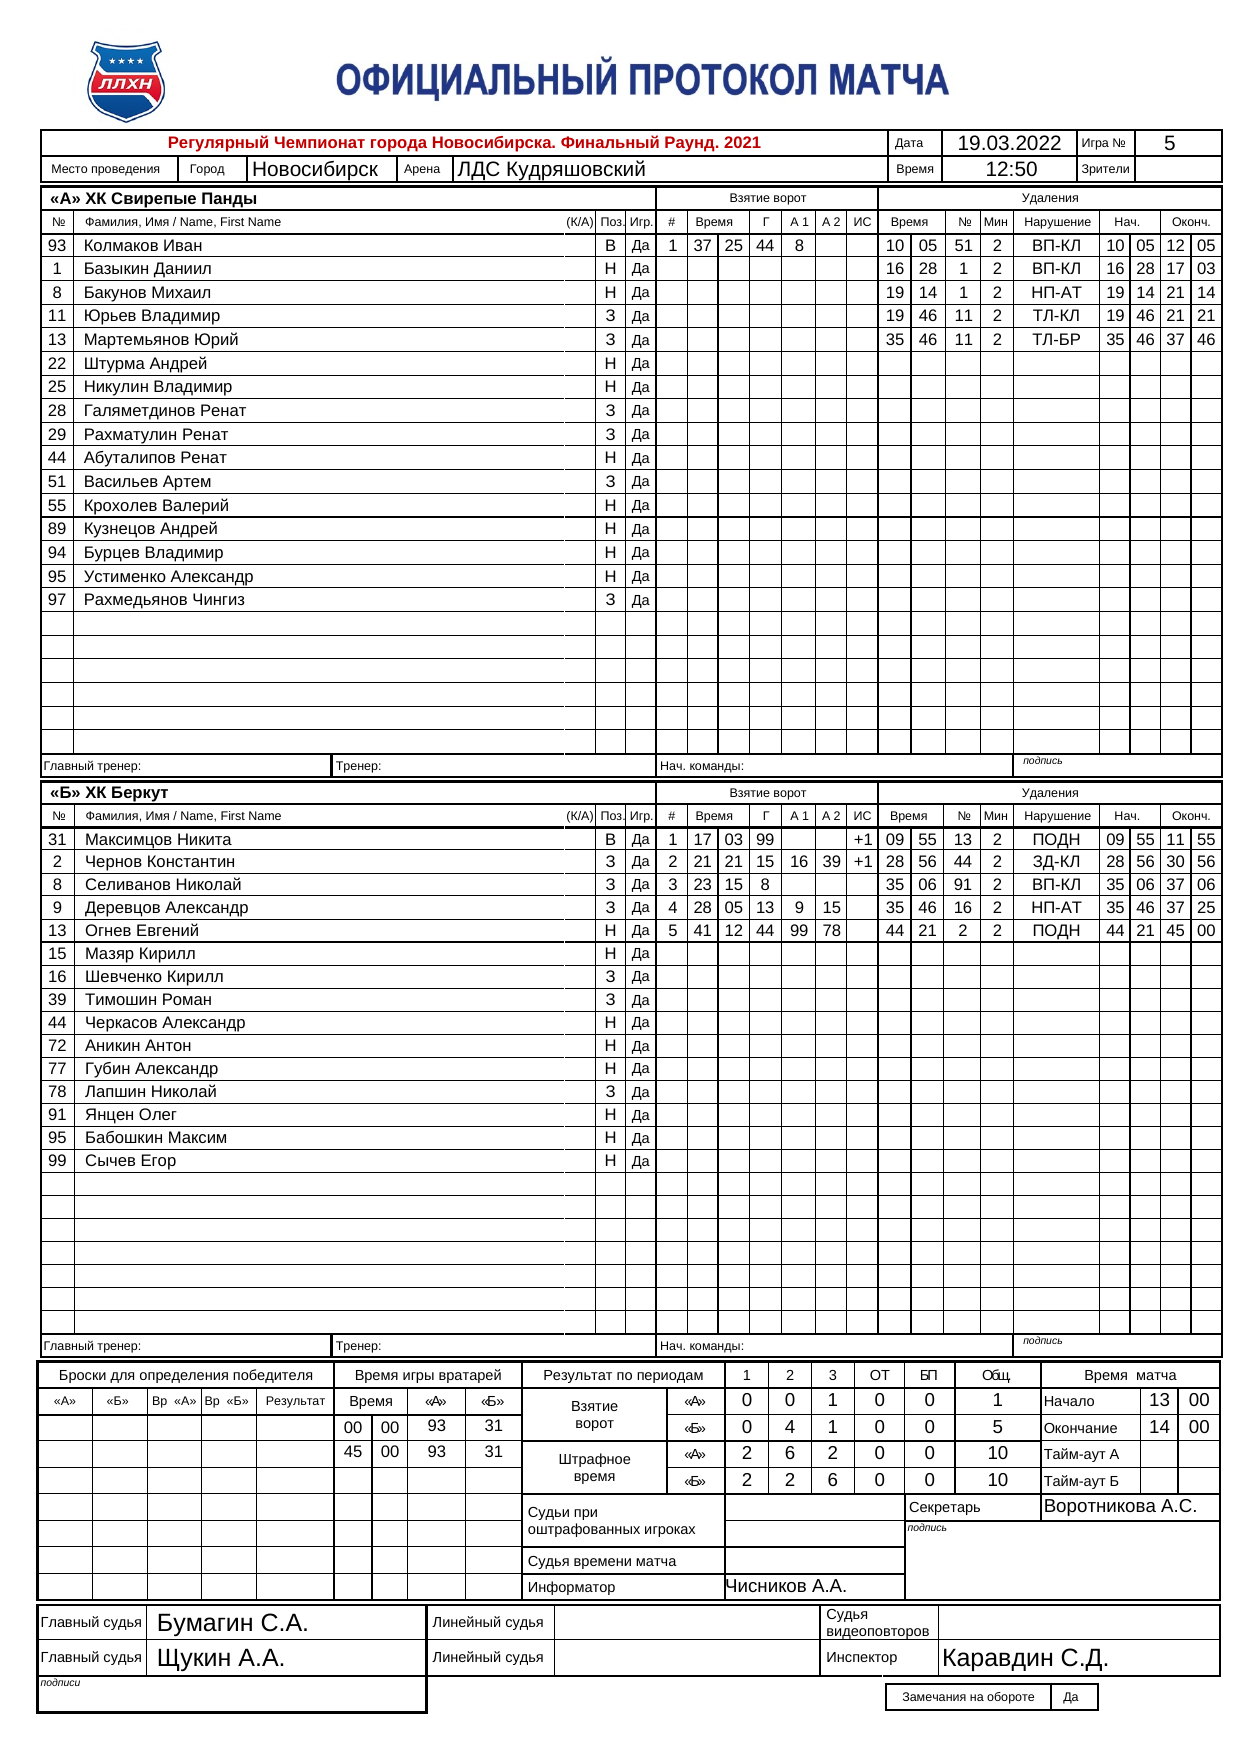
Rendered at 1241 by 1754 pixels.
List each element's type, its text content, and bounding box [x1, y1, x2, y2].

table_cell 12 [1161, 235, 1190, 256]
table_cell [912, 612, 945, 634]
table_cell [373, 1521, 407, 1546]
table_cell [93, 1547, 147, 1573]
table_cell [782, 565, 815, 587]
table_cell 19 [879, 305, 910, 327]
table_cell 0 [855, 1442, 904, 1467]
table_cell Н [596, 518, 625, 540]
table_cell [750, 1265, 781, 1287]
table_cell «А» [39, 1389, 92, 1413]
table_cell [688, 470, 717, 493]
table_cell [719, 1265, 749, 1287]
table_cell ПОДН [1014, 829, 1099, 849]
table_cell Галяметдинов Ренат [74, 399, 564, 422]
table_cell [981, 1104, 1013, 1126]
table_cell [782, 541, 815, 564]
table_cell [657, 730, 687, 753]
table_cell [847, 1265, 877, 1287]
table_cell [1131, 446, 1160, 469]
table_cell [565, 494, 595, 516]
table_cell [1100, 1081, 1129, 1103]
table_cell 1 [812, 1415, 854, 1440]
table_cell Бакунов Михаил [74, 281, 564, 303]
table_cell [1161, 1219, 1190, 1241]
table_cell [202, 1468, 256, 1493]
table_cell [981, 730, 1013, 753]
table_cell Г [750, 211, 781, 233]
table_cell [1014, 1081, 1099, 1103]
table_cell [39, 1468, 92, 1493]
table_cell [1192, 1265, 1221, 1287]
table_cell 05 [1131, 235, 1160, 256]
table_cell [93, 1521, 147, 1546]
table_cell [981, 446, 1013, 469]
table_cell [1192, 989, 1221, 1011]
table_cell 46 [1131, 328, 1160, 351]
table_header ОТ [855, 1363, 904, 1387]
table_cell Инспектор [821, 1640, 938, 1675]
table_cell [944, 1196, 980, 1218]
table_cell [39, 1494, 92, 1520]
table_cell [688, 683, 717, 706]
table_cell [1136, 157, 1221, 181]
table_cell 21 [1161, 281, 1190, 303]
table_cell [688, 281, 717, 303]
table_cell 45 [1161, 920, 1190, 941]
table_cell Город [179, 157, 246, 181]
table_cell Да [626, 1104, 655, 1126]
table_cell 14 [1131, 281, 1160, 303]
table_cell Игр. [626, 805, 655, 826]
table_cell [1192, 730, 1221, 753]
table_cell [565, 1081, 595, 1103]
table_cell [782, 257, 815, 280]
table_cell [981, 352, 1013, 374]
table_cell 14 [912, 281, 945, 303]
table_cell [946, 683, 980, 706]
table_cell подпись [1014, 1335, 1221, 1356]
table_cell [1161, 1012, 1190, 1033]
table_cell [148, 1441, 201, 1467]
table_cell [1192, 446, 1221, 469]
table_cell [944, 1311, 980, 1333]
table_cell НП-АТ [1014, 896, 1099, 918]
table_cell [879, 1311, 910, 1333]
table_cell З [596, 896, 625, 918]
table_cell 21 [1131, 920, 1160, 941]
table_cell [847, 943, 877, 964]
table_cell [688, 588, 717, 611]
table_cell 2 [981, 257, 1013, 280]
table_cell [879, 659, 910, 682]
table_cell Фамилия, Имя / Name, First Name [75, 805, 565, 826]
table_cell [981, 376, 1013, 398]
table_cell Н [596, 1150, 625, 1172]
table_cell [1161, 541, 1190, 564]
table_cell [981, 1058, 1013, 1079]
table_header 1 [726, 1363, 768, 1387]
table_cell 2 [769, 1468, 811, 1493]
table_cell 2 [981, 896, 1013, 918]
table_cell [657, 966, 687, 987]
table_cell 11 [42, 305, 73, 327]
table_cell [750, 1242, 781, 1264]
table_cell Да [626, 565, 655, 587]
table_cell [912, 470, 945, 493]
table_cell [657, 1173, 687, 1195]
table_cell [688, 352, 717, 374]
table_cell [719, 707, 749, 729]
table_header 3 [812, 1363, 854, 1387]
table_cell [782, 683, 815, 706]
table_cell [1014, 1311, 1099, 1333]
table_cell [93, 1441, 147, 1467]
table_cell [1192, 541, 1221, 564]
table_cell [816, 518, 846, 540]
table_cell [816, 612, 846, 634]
table_cell [373, 1547, 407, 1573]
table_cell [657, 1288, 687, 1310]
table_cell ТЛ-КЛ [1014, 305, 1099, 327]
table_cell [626, 1242, 655, 1264]
table_cell [688, 707, 717, 729]
table_cell 46 [912, 328, 945, 351]
table_cell 4 [657, 896, 687, 918]
table_cell [1161, 636, 1190, 658]
table_cell [912, 518, 945, 540]
table_cell 2 [981, 850, 1013, 872]
table_cell [1014, 707, 1099, 729]
table_cell [1161, 423, 1190, 445]
table_cell [408, 1521, 465, 1546]
table_cell [782, 989, 815, 1011]
table_cell [1014, 423, 1099, 445]
table_cell [879, 1219, 910, 1241]
table_cell [626, 659, 655, 682]
table_cell [944, 1012, 980, 1033]
table_cell [879, 1058, 910, 1079]
table_cell Оконч. [1161, 805, 1221, 826]
table_cell 8 [750, 874, 781, 895]
table_cell [1192, 1196, 1221, 1218]
table_cell [1014, 683, 1099, 706]
table_cell [626, 1219, 655, 1241]
table_cell [1100, 1173, 1129, 1195]
table_cell [626, 730, 655, 753]
table_cell [782, 943, 815, 964]
table_cell [148, 1416, 201, 1440]
table_cell [847, 352, 877, 374]
table_cell 55 [1131, 829, 1160, 849]
table_cell [1100, 1311, 1129, 1333]
table_cell «А» [668, 1442, 724, 1467]
table_cell [847, 1173, 877, 1195]
table_cell [565, 850, 595, 872]
table_cell [74, 730, 564, 753]
table_cell [1131, 730, 1160, 753]
table_cell [847, 659, 877, 682]
table_cell [39, 1521, 92, 1546]
table_cell [782, 446, 815, 469]
table_cell [981, 541, 1013, 564]
table_cell Результат [257, 1389, 333, 1413]
table_cell [565, 943, 595, 964]
table_cell 55 [1192, 829, 1221, 849]
table_cell [1161, 1242, 1190, 1264]
table_cell [75, 1288, 564, 1310]
table_cell Да [626, 399, 655, 422]
table_cell [1014, 541, 1099, 564]
table_cell [912, 1035, 943, 1057]
table_cell 09 [1100, 829, 1129, 849]
table_cell [726, 1495, 904, 1520]
table_cell [688, 305, 717, 327]
table_cell [657, 1104, 687, 1126]
table_cell 00 [1192, 920, 1221, 941]
table_cell [879, 1081, 910, 1103]
table_cell Вр «Б» [202, 1389, 256, 1413]
table_cell [719, 1058, 749, 1079]
table_cell [879, 636, 910, 658]
table_cell [944, 1288, 980, 1310]
table_cell 46 [912, 896, 943, 918]
table_cell Штурма Андрей [74, 352, 564, 374]
table_cell 2 [726, 1468, 768, 1493]
table_cell Черкасов Александр [75, 1012, 564, 1033]
table_cell [1131, 1127, 1160, 1149]
table_cell [847, 305, 877, 327]
table_cell [847, 636, 877, 658]
table_cell [946, 399, 980, 422]
table_cell 5 [657, 920, 687, 941]
table_cell [944, 1035, 980, 1057]
table_cell [912, 966, 943, 987]
table_cell [719, 1012, 749, 1033]
table_cell 45 [335, 1441, 371, 1467]
table_cell [847, 966, 877, 987]
table_cell [946, 446, 980, 469]
table_cell [1161, 683, 1190, 706]
table_cell [879, 541, 910, 564]
table_cell [148, 1574, 201, 1599]
table_cell [1014, 1058, 1099, 1079]
table_cell Устименко Александр [74, 565, 564, 587]
table_cell [981, 659, 1013, 682]
table_cell [981, 966, 1013, 987]
table_cell 78 [42, 1081, 74, 1103]
table_cell З [596, 588, 625, 611]
table_cell [1192, 1311, 1221, 1333]
table_cell [565, 1242, 595, 1264]
table_cell [1014, 399, 1099, 422]
table_cell [688, 659, 717, 682]
table_cell [1192, 399, 1221, 422]
table_cell [879, 612, 910, 634]
table_cell [1161, 730, 1190, 753]
table_cell 93 [408, 1416, 465, 1440]
table_cell [466, 1521, 521, 1546]
table_cell З [596, 966, 625, 987]
table_cell [688, 1265, 717, 1287]
table_cell [1100, 494, 1129, 516]
table_cell З [596, 423, 625, 445]
table_cell 21 [719, 850, 749, 872]
table_cell [944, 966, 980, 987]
table_header Время матча [1042, 1363, 1219, 1387]
table_cell [847, 989, 877, 1011]
table_cell (К/А) [565, 211, 595, 233]
table_cell [688, 943, 717, 964]
table_cell [847, 423, 877, 445]
table_cell [1192, 518, 1221, 540]
table_cell [816, 1081, 846, 1103]
table_cell [750, 707, 781, 729]
table_cell [626, 1288, 655, 1310]
table_cell 35 [1100, 328, 1129, 351]
table_cell [912, 943, 943, 964]
table_cell [912, 1196, 943, 1218]
table_cell [847, 470, 877, 493]
table_cell [657, 683, 687, 706]
table_cell [879, 446, 910, 469]
table_cell [946, 518, 980, 540]
table_cell # [657, 805, 687, 826]
table_cell 31 [466, 1416, 521, 1440]
table_cell [847, 565, 877, 587]
table_cell Время [879, 211, 945, 233]
table_cell [944, 1265, 980, 1287]
table_cell [1100, 1219, 1129, 1241]
table_cell [657, 1150, 687, 1172]
table_cell [596, 1288, 625, 1310]
table_cell [1014, 446, 1099, 469]
table_cell 25 [42, 376, 73, 398]
table_cell 2 [981, 281, 1013, 303]
table_cell [1100, 423, 1129, 445]
table_cell [565, 376, 595, 398]
table_cell [466, 1468, 521, 1493]
table_cell 10 [879, 235, 910, 256]
table_cell Бурцев Владимир [74, 541, 564, 564]
table_cell [1131, 1081, 1160, 1103]
table_cell [719, 257, 749, 280]
table_cell В [596, 829, 625, 849]
table_cell З [596, 989, 625, 1011]
table_cell [75, 1196, 564, 1218]
table_cell [1014, 588, 1099, 611]
table_cell [981, 1081, 1013, 1103]
table_cell [981, 423, 1013, 445]
table_cell [555, 1606, 819, 1639]
table_header «Б» ХК Беркут [42, 783, 655, 803]
table_cell Мазяр Кирилл [75, 943, 564, 964]
table_cell Н [596, 352, 625, 374]
table_cell [148, 1521, 201, 1546]
table_cell [565, 1058, 595, 1079]
table_cell [1161, 707, 1190, 729]
table_cell [1192, 943, 1221, 964]
table_cell [912, 1104, 943, 1126]
table_cell [565, 588, 595, 611]
table_cell [688, 989, 717, 1011]
table_cell [944, 943, 980, 964]
table_cell 00 [373, 1441, 407, 1467]
table_cell подпись [906, 1522, 1219, 1599]
table_cell 9 [42, 896, 74, 918]
table_cell [1014, 1288, 1099, 1310]
table_cell [1192, 1035, 1221, 1057]
table_cell 16 [782, 850, 815, 872]
table_cell 28 [1100, 850, 1129, 872]
table_cell [782, 829, 815, 849]
table_cell [42, 730, 73, 753]
table_cell 2 [42, 850, 74, 872]
table_cell [912, 494, 945, 516]
table_cell [782, 1196, 815, 1218]
table_cell [39, 1547, 92, 1573]
table_cell [981, 565, 1013, 587]
table_cell [565, 730, 595, 753]
table_cell [565, 518, 595, 540]
table_cell [879, 1173, 910, 1195]
table_cell [981, 1196, 1013, 1218]
table_cell Штрафное время [523, 1442, 666, 1493]
table_cell [1014, 989, 1099, 1011]
table_cell Н [596, 943, 625, 964]
table_cell Вр «А» [148, 1389, 201, 1413]
table_cell [981, 707, 1013, 729]
table_cell [719, 423, 749, 445]
table_cell [1161, 376, 1190, 398]
table_cell Поз. [596, 805, 625, 826]
table_cell [750, 730, 781, 753]
table_cell [946, 352, 980, 374]
table_cell [688, 730, 717, 753]
table_cell 21 [912, 920, 943, 941]
table_cell 8 [782, 235, 815, 256]
table_cell [719, 1150, 749, 1172]
table_cell 17 [1161, 257, 1190, 280]
table_cell [428, 1677, 882, 1711]
table_cell [750, 966, 781, 987]
table_cell № [42, 211, 73, 233]
table_cell [1100, 446, 1129, 469]
table_cell Секретарь [906, 1495, 1040, 1520]
table_cell [816, 707, 846, 729]
table_cell [257, 1494, 333, 1520]
table_cell Н [596, 565, 625, 587]
table_cell [912, 1242, 943, 1264]
table_header Удаления [879, 188, 1221, 209]
table_cell [1131, 1219, 1160, 1241]
table_cell 51 [42, 470, 73, 493]
table_cell 15 [816, 896, 846, 918]
table_cell подпись [1014, 755, 1221, 776]
table_cell Янцен Олег [75, 1104, 564, 1126]
table_cell [373, 1574, 407, 1599]
table_cell 2 [657, 850, 687, 872]
table_cell 25 [1192, 896, 1221, 918]
table_header Взятие ворот [657, 783, 877, 803]
table_cell 28 [42, 399, 73, 422]
table_cell [1192, 659, 1221, 682]
table_cell [596, 636, 625, 658]
table_cell [981, 1012, 1013, 1033]
table_cell [719, 1288, 749, 1310]
table_cell Огнев Евгений [75, 920, 564, 941]
table_cell +1 [847, 829, 877, 849]
table_cell [1161, 612, 1190, 634]
table_cell [1100, 1150, 1129, 1172]
table_cell [1100, 730, 1129, 753]
table_cell [657, 423, 687, 445]
table_cell Линейный судья [428, 1640, 554, 1675]
table_cell Чисников А.А. [726, 1575, 904, 1599]
table_cell [688, 446, 717, 469]
table_cell [1161, 1081, 1190, 1103]
table_cell [879, 399, 910, 422]
table_cell Главный судья [39, 1606, 146, 1639]
table_cell [1161, 399, 1190, 422]
table_cell Н [596, 1104, 625, 1126]
table_cell [626, 1196, 655, 1218]
table_cell [981, 518, 1013, 540]
table_cell Игр. [626, 211, 655, 233]
table_cell [719, 966, 749, 987]
table_cell «Б » [466, 1389, 521, 1413]
table_cell 15 [42, 943, 74, 964]
table_cell [912, 1288, 943, 1310]
table_cell Н [596, 541, 625, 564]
table_cell Да [626, 494, 655, 516]
table_cell [626, 707, 655, 729]
table_cell [42, 1242, 74, 1264]
table_cell [847, 1288, 877, 1310]
table_cell Судьи при оштрафованных игроках [523, 1495, 724, 1546]
table_cell [1100, 541, 1129, 564]
table_cell 37 [1161, 874, 1190, 895]
table_cell Васильев Артем [74, 470, 564, 493]
table_cell [750, 1058, 781, 1079]
table_cell [847, 376, 877, 398]
table_cell [202, 1441, 256, 1467]
table_cell [42, 683, 73, 706]
table_cell [981, 1173, 1013, 1195]
table_cell 00 [373, 1416, 407, 1440]
table_cell [688, 1104, 717, 1126]
table_cell 00 [1179, 1389, 1219, 1413]
table_cell Да [626, 352, 655, 374]
table_cell [719, 541, 749, 564]
table_cell [946, 588, 980, 611]
table_cell Н [596, 1127, 625, 1149]
table_cell 22 [42, 352, 73, 374]
table_cell [1131, 352, 1160, 374]
table_cell ТЛ-БР [1014, 328, 1099, 351]
table_cell [981, 1242, 1013, 1264]
table_cell Н [596, 494, 625, 516]
table_cell [847, 399, 877, 422]
table_cell [1131, 541, 1160, 564]
table_cell Время [889, 157, 941, 181]
table_cell [912, 636, 945, 658]
table_cell [596, 659, 625, 682]
table_cell [750, 446, 781, 469]
table_cell Шевченко Кирилл [75, 966, 564, 987]
table_cell [750, 1150, 781, 1172]
table_cell 2 [981, 874, 1013, 895]
table_cell [565, 989, 595, 1011]
table_cell [1014, 966, 1099, 987]
table_cell [847, 328, 877, 351]
table_cell 44 [750, 920, 781, 941]
table_cell Да [626, 541, 655, 564]
table_cell [1100, 707, 1129, 729]
table_cell Г [750, 805, 781, 826]
table_cell [750, 989, 781, 1011]
table_cell [565, 707, 595, 729]
table_cell [1161, 352, 1190, 374]
table_cell [719, 1242, 749, 1264]
table_cell [782, 966, 815, 987]
table_cell [879, 470, 910, 493]
table_cell [1131, 423, 1160, 445]
table_cell [847, 612, 877, 634]
table_cell [912, 1150, 943, 1172]
table_cell [1131, 588, 1160, 611]
table_cell [719, 612, 749, 634]
table_cell [1192, 966, 1221, 987]
table_header Взятие ворот [657, 188, 877, 209]
table_cell Мин [981, 805, 1013, 826]
table_cell 21 [1192, 305, 1221, 327]
table_cell [565, 1288, 595, 1310]
table_cell [1099, 1682, 1220, 1711]
table_cell [1131, 1058, 1160, 1079]
table_cell [816, 1242, 846, 1264]
table_cell Да [626, 1127, 655, 1149]
table_cell В [596, 235, 625, 256]
table_cell 15 [719, 874, 749, 895]
table_cell [1131, 470, 1160, 493]
table_cell [847, 707, 877, 729]
table_cell [1100, 352, 1129, 374]
table_cell +1 [847, 850, 877, 872]
table_cell [816, 565, 846, 587]
table_cell Рахматулин Ренат [74, 423, 564, 445]
table_cell [981, 1150, 1013, 1172]
table_cell [883, 1677, 1220, 1681]
table_cell [750, 305, 781, 327]
table_cell 1 [42, 257, 73, 280]
table_cell [1131, 636, 1160, 658]
table_cell [847, 874, 877, 895]
table_cell [750, 588, 781, 611]
table_cell 30 [1161, 850, 1190, 872]
table_cell [912, 446, 945, 469]
table_header 19.03.2022 [943, 131, 1076, 155]
table_cell 12:50 [943, 157, 1076, 181]
table_cell 91 [944, 874, 980, 895]
table_cell [1014, 494, 1099, 516]
table_cell [75, 1242, 564, 1264]
table_cell # [657, 211, 687, 233]
table_cell [565, 1150, 595, 1172]
table_cell [565, 1219, 595, 1241]
table_cell [42, 1288, 74, 1310]
table_cell 28 [879, 850, 910, 872]
table_cell [879, 518, 910, 540]
table_cell 78 [816, 920, 846, 941]
table_cell [719, 305, 749, 327]
table_cell [750, 399, 781, 422]
table_cell [750, 541, 781, 564]
table_cell [1131, 518, 1160, 540]
table_cell [719, 1173, 749, 1195]
table_cell [750, 636, 781, 658]
table_cell [719, 1081, 749, 1103]
table_cell ПОДН [1014, 920, 1099, 941]
table_cell 19 [1100, 305, 1129, 327]
table_cell [1014, 636, 1099, 658]
table_cell [847, 235, 877, 256]
table_cell ЗД-КЛ [1014, 850, 1099, 872]
table_cell Да [626, 588, 655, 611]
table_cell [912, 1012, 943, 1033]
table_cell Да [626, 850, 655, 872]
table_cell [847, 257, 877, 280]
table_cell [596, 1196, 625, 1218]
table_header БП [905, 1363, 954, 1387]
table_cell [750, 352, 781, 374]
table_cell [944, 1104, 980, 1126]
table_cell [946, 376, 980, 398]
table_cell [981, 1127, 1013, 1149]
table_cell [1014, 352, 1099, 374]
table_cell [42, 1219, 74, 1241]
table_cell [565, 896, 595, 918]
table_cell [719, 1196, 749, 1218]
table_cell [816, 470, 846, 493]
table_cell [1192, 1104, 1221, 1126]
table_cell [719, 518, 749, 540]
table_cell [42, 707, 73, 729]
table_cell [782, 352, 815, 374]
table_cell [726, 1548, 904, 1573]
table_cell [750, 376, 781, 398]
table_cell Оконч. [1161, 211, 1221, 233]
table_cell З [596, 399, 625, 422]
table_cell 10 [956, 1468, 1040, 1493]
table_cell [1161, 1104, 1190, 1126]
table_cell 44 [944, 850, 980, 872]
table_cell Время [688, 805, 749, 826]
table_cell [335, 1468, 371, 1493]
table_cell Н [596, 446, 625, 469]
table_cell [1014, 1127, 1099, 1149]
table_cell [75, 1173, 564, 1195]
table_cell 37 [1161, 328, 1190, 351]
table_cell 03 [719, 829, 749, 849]
table_cell [1100, 1196, 1129, 1218]
table_cell [879, 1265, 910, 1287]
table_cell Начало [1042, 1389, 1140, 1413]
table_cell 05 [1192, 235, 1221, 256]
table_cell [719, 1127, 749, 1149]
table_cell 37 [1161, 896, 1190, 918]
table_cell [750, 1219, 781, 1241]
table_cell [565, 1196, 595, 1218]
table_cell 93 [42, 235, 73, 256]
table_cell [565, 352, 595, 374]
table_cell [782, 1150, 815, 1172]
table_cell [39, 1441, 92, 1467]
table_cell [565, 966, 595, 987]
table_cell [1100, 399, 1129, 422]
table_header Броски для определения победителя [39, 1363, 333, 1387]
table_cell [750, 423, 781, 445]
table_cell [1014, 943, 1099, 964]
table_cell [879, 943, 910, 964]
table_cell Да [626, 829, 655, 849]
table_cell [782, 399, 815, 422]
table_cell [1014, 1196, 1099, 1218]
table_cell [946, 494, 980, 516]
table_cell ВП-КЛ [1014, 235, 1099, 256]
table_cell [981, 683, 1013, 706]
table_cell [408, 1468, 465, 1493]
table_cell [944, 1127, 980, 1149]
table_cell 06 [1131, 874, 1160, 895]
table_cell [74, 659, 564, 682]
table_cell [847, 683, 877, 706]
table_cell [912, 659, 945, 682]
table_cell [657, 1219, 687, 1241]
table_cell [946, 612, 980, 634]
table_cell [565, 683, 595, 706]
table_cell [750, 612, 781, 634]
table_cell [912, 541, 945, 564]
table_cell [816, 1058, 846, 1079]
table_cell [816, 829, 846, 849]
table_cell [1161, 1173, 1190, 1195]
table_cell ЛДС Кудряшовский [454, 157, 887, 181]
table_cell [719, 376, 749, 398]
table_cell [93, 1574, 147, 1599]
table_cell 00 [1179, 1415, 1219, 1440]
table_cell НП-АТ [1014, 281, 1099, 303]
table_cell 51 [946, 235, 980, 256]
table_cell [1131, 399, 1160, 422]
table_cell [1100, 966, 1129, 987]
table_cell Н [596, 1012, 625, 1033]
table_cell [719, 399, 749, 422]
table_cell [335, 1494, 371, 1520]
table_cell Поз. [596, 211, 625, 233]
table_cell [657, 1081, 687, 1103]
table_cell [981, 470, 1013, 493]
table_cell 35 [879, 896, 910, 918]
table_cell 21 [1161, 305, 1190, 327]
table_cell [1100, 612, 1129, 634]
table_cell 16 [879, 257, 910, 280]
table_cell [1192, 494, 1221, 516]
table_cell [981, 1035, 1013, 1057]
table_cell 93 [408, 1441, 465, 1467]
table_cell [626, 683, 655, 706]
table_cell 13 [42, 920, 74, 941]
table_cell [912, 1058, 943, 1079]
table_cell Взятие ворот [523, 1389, 666, 1440]
table_cell (К/А) [565, 805, 595, 826]
table_cell [335, 1521, 371, 1546]
table_cell А 1 [782, 211, 815, 233]
table_cell [1014, 730, 1099, 753]
table_cell [1131, 659, 1160, 682]
table_cell [657, 565, 687, 587]
table_cell [1131, 1104, 1160, 1126]
table_cell Место проведения [42, 157, 177, 181]
table_cell 56 [912, 850, 943, 872]
table_cell 2 [981, 305, 1013, 327]
table_cell Главный судья [39, 1640, 146, 1675]
table_cell [626, 636, 655, 658]
table_cell 3 [657, 874, 687, 895]
table_cell [782, 423, 815, 445]
table_cell Да [626, 874, 655, 895]
table_cell [1192, 1081, 1221, 1103]
table_cell 2 [981, 829, 1013, 849]
table_cell [912, 1265, 943, 1287]
table_cell 46 [1192, 328, 1221, 351]
table_cell 12 [719, 920, 749, 941]
table_cell [74, 612, 564, 634]
table_cell [816, 1196, 846, 1218]
table_cell Кузнецов Андрей [74, 518, 564, 540]
table_cell [42, 1311, 74, 1333]
table_cell [1100, 565, 1129, 587]
table_cell [596, 1265, 625, 1287]
table_cell [782, 1127, 815, 1149]
table_cell Каравдин С.Д. [939, 1640, 1219, 1675]
table_cell [93, 1416, 147, 1440]
table_cell [816, 399, 846, 422]
table_cell 44 [1100, 920, 1129, 941]
table_cell [1131, 494, 1160, 516]
table_cell [847, 1150, 877, 1172]
table_cell [688, 257, 717, 280]
table_cell 28 [688, 896, 717, 918]
table_cell Базыкин Даниил [74, 257, 564, 280]
table_cell 16 [944, 896, 980, 918]
table_cell [847, 518, 877, 540]
table_cell [565, 446, 595, 469]
table_cell [1014, 1035, 1099, 1057]
table_cell 25 [719, 235, 749, 256]
table_cell № [946, 211, 980, 233]
table_cell [657, 989, 687, 1011]
table_cell Да [626, 281, 655, 303]
table_cell [816, 1173, 846, 1195]
table_cell Главный тренер: [42, 1335, 330, 1356]
table_cell [1141, 1441, 1177, 1467]
table_cell [750, 1288, 781, 1310]
table_header 2 [769, 1363, 811, 1387]
table_cell З [596, 850, 625, 872]
table_cell [202, 1547, 256, 1573]
table_cell 03 [1192, 257, 1221, 280]
table_cell [816, 1219, 846, 1241]
table_cell 55 [912, 829, 943, 849]
table_cell [719, 730, 749, 753]
table_cell [847, 920, 877, 941]
table_cell [782, 1265, 815, 1287]
table_cell Крохолев Валерий [74, 494, 564, 516]
table_cell [946, 541, 980, 564]
table_cell 2 [981, 328, 1013, 351]
table_cell [1014, 376, 1099, 398]
table_cell Новосибирск [248, 157, 396, 181]
table_cell [565, 470, 595, 493]
table_cell [879, 494, 910, 516]
table_cell [912, 1127, 943, 1149]
table_cell [1161, 518, 1190, 540]
table_cell [688, 518, 717, 540]
table_cell 1 [657, 235, 687, 256]
table_cell [847, 1081, 877, 1103]
table_cell Тренер: [333, 1335, 655, 1356]
table_cell [1131, 1012, 1160, 1033]
table_cell 11 [1161, 829, 1190, 849]
table_cell Нач. [1100, 211, 1160, 233]
table_cell [1131, 989, 1160, 1011]
table_cell [847, 281, 877, 303]
table_cell [1100, 659, 1129, 682]
table_cell [847, 1219, 877, 1241]
table_cell [847, 1058, 877, 1079]
table_cell Аникин Антон [75, 1035, 564, 1057]
table_cell Да [626, 423, 655, 445]
table_cell [1100, 1012, 1129, 1033]
table_cell [944, 1173, 980, 1195]
table_cell [912, 730, 945, 753]
table_cell [1161, 565, 1190, 587]
table_cell [782, 1311, 815, 1333]
table_cell [981, 1311, 1013, 1333]
table_cell [879, 1104, 910, 1126]
table_cell [816, 730, 846, 753]
table_cell [879, 376, 910, 398]
table_cell Нач. [1100, 805, 1160, 826]
table_cell [1161, 1265, 1190, 1287]
table_header «А» ХК Свирепые Панды [42, 188, 655, 209]
table_cell [1100, 518, 1129, 540]
table_cell [1192, 683, 1221, 706]
table_cell 39 [816, 850, 846, 872]
table_cell 8 [42, 874, 74, 895]
table_cell [1131, 1150, 1160, 1172]
table_cell 94 [42, 541, 73, 564]
table_cell [719, 328, 749, 351]
table_cell [565, 399, 595, 422]
table_cell [1131, 1288, 1160, 1310]
table_cell [912, 588, 945, 611]
table_cell ВП-КЛ [1014, 874, 1099, 895]
table_cell З [596, 328, 625, 351]
table_cell [202, 1574, 256, 1599]
table_cell [688, 1173, 717, 1195]
table_cell А 2 [816, 211, 846, 233]
table_cell [782, 305, 815, 327]
table_cell [782, 1035, 815, 1057]
table_cell Н [596, 376, 625, 398]
table_cell 0 [855, 1415, 904, 1440]
table_cell [939, 1606, 1219, 1639]
table_cell [719, 636, 749, 658]
table_cell [1131, 1242, 1160, 1264]
table_cell [719, 989, 749, 1011]
table_cell [1014, 1242, 1099, 1264]
table_cell 1 [946, 281, 980, 303]
table_cell [688, 376, 717, 398]
table_cell [39, 1574, 92, 1599]
table_cell [1161, 1288, 1190, 1310]
table_cell Окончание [1042, 1415, 1140, 1440]
table_cell Главный тренер: [42, 755, 330, 776]
table_cell Максимцов Никита [75, 829, 564, 849]
table_cell 16 [42, 966, 74, 987]
table_header Удаления [879, 783, 1221, 803]
table_cell [1014, 1265, 1099, 1287]
table_cell [75, 1311, 564, 1333]
table_cell Время [688, 211, 749, 233]
table_header Общ. [956, 1363, 1040, 1387]
table_cell [565, 920, 595, 941]
table_cell [1014, 1150, 1099, 1172]
table_cell [688, 636, 717, 658]
table_cell [565, 565, 595, 587]
table_cell [688, 399, 717, 422]
table_cell 19 [879, 281, 910, 303]
table_cell [202, 1521, 256, 1546]
table_cell [688, 1196, 717, 1218]
table_cell Нарушение [1014, 805, 1099, 826]
table_cell [1192, 1288, 1221, 1310]
table_cell [750, 1035, 781, 1057]
table_cell [912, 376, 945, 398]
table_cell [946, 636, 980, 658]
table_cell [1100, 1104, 1129, 1126]
table_header Дата [889, 131, 941, 155]
table_cell Колмаков Иван [74, 235, 564, 256]
table_cell 00 [335, 1416, 371, 1440]
table_cell 99 [42, 1150, 74, 1172]
table_cell [1100, 1127, 1129, 1149]
table_cell [1192, 565, 1221, 587]
table_cell [912, 1311, 943, 1333]
table_cell [847, 1242, 877, 1264]
table_cell [946, 730, 980, 753]
table_cell 5 [956, 1415, 1040, 1440]
table_cell [1100, 683, 1129, 706]
table_cell [565, 1012, 595, 1033]
table_cell 0 [726, 1415, 768, 1440]
table_cell Да [626, 235, 655, 256]
table_cell [944, 1219, 980, 1241]
table_cell 56 [1192, 850, 1221, 872]
table_cell 41 [688, 920, 717, 941]
table_cell Время [335, 1389, 407, 1413]
table_cell [1161, 1196, 1190, 1218]
table_cell [657, 494, 687, 516]
table_cell Воротникова А.С. [1042, 1495, 1219, 1520]
table_cell [1131, 612, 1160, 634]
table_cell [688, 423, 717, 445]
table_cell Бумагин С.А. [147, 1606, 425, 1639]
table_cell 99 [782, 920, 815, 941]
table_cell [782, 730, 815, 753]
table_cell [750, 1127, 781, 1149]
table_cell [148, 1468, 201, 1493]
table_cell «Б» [668, 1415, 724, 1440]
table_cell [782, 1242, 815, 1264]
table_cell Бабошкин Максим [75, 1127, 564, 1149]
table_cell Да [626, 989, 655, 1011]
table_cell [816, 1150, 846, 1172]
table_cell 46 [912, 305, 945, 327]
table_cell Н [596, 1035, 625, 1057]
table_cell Нач. команды: [657, 755, 1012, 776]
table_cell 6 [812, 1468, 854, 1493]
table_cell [93, 1494, 147, 1520]
table_cell [782, 1219, 815, 1241]
table_cell [719, 1311, 749, 1333]
table_cell [1131, 565, 1160, 587]
table_cell [879, 1196, 910, 1218]
table_cell [981, 399, 1013, 422]
table_cell [782, 1173, 815, 1195]
table_cell [565, 423, 595, 445]
table_cell [750, 1104, 781, 1126]
table_cell [42, 1265, 74, 1287]
table_cell 44 [42, 446, 73, 469]
table_cell [782, 636, 815, 658]
table_cell [565, 541, 595, 564]
table_header Игра № [1078, 131, 1134, 155]
table_cell [1100, 470, 1129, 493]
table_cell 0 [905, 1389, 954, 1413]
table_cell [847, 730, 877, 753]
table_cell [816, 1311, 846, 1333]
table_cell 11 [946, 305, 980, 327]
table_cell [946, 659, 980, 682]
table_cell [944, 1081, 980, 1103]
table_cell Да [626, 376, 655, 398]
table_cell [1100, 1058, 1129, 1079]
table_cell [1100, 588, 1129, 611]
table_cell [596, 683, 625, 706]
table_cell [750, 518, 781, 540]
table_cell № [944, 805, 980, 826]
table_cell [688, 1150, 717, 1172]
table_cell [1014, 612, 1099, 634]
table_cell [657, 1265, 687, 1287]
table_cell 1 [657, 829, 687, 849]
table_cell [1161, 943, 1190, 964]
table_cell [657, 305, 687, 327]
table_cell [750, 565, 781, 587]
table_cell [879, 730, 910, 753]
table_cell [626, 612, 655, 634]
table_cell [257, 1441, 333, 1467]
table_cell [555, 1640, 819, 1675]
table_cell Сычев Егор [75, 1150, 564, 1172]
table_cell [657, 352, 687, 374]
table_cell [782, 328, 815, 351]
table_cell Информатор [523, 1575, 724, 1599]
table_cell [596, 730, 625, 753]
table_cell [816, 1104, 846, 1126]
table_cell 13 [1141, 1389, 1177, 1413]
table_cell 0 [769, 1389, 811, 1413]
table_cell [596, 1242, 625, 1264]
table_cell [657, 1196, 687, 1218]
table_cell [1161, 494, 1190, 516]
table_cell [719, 281, 749, 303]
table_cell Юрьев Владимир [74, 305, 564, 327]
table_cell [912, 1081, 943, 1103]
table_cell 06 [1192, 874, 1221, 895]
table_cell [1014, 565, 1099, 587]
table_cell [657, 943, 687, 964]
table_cell Да [626, 328, 655, 351]
table_cell [782, 518, 815, 540]
table_cell Арена [398, 157, 452, 181]
table_cell [596, 1173, 625, 1195]
table_cell 13 [750, 896, 781, 918]
table_cell [816, 683, 846, 706]
table_cell [1161, 659, 1190, 682]
table_cell 13 [944, 829, 980, 849]
table_cell Н [596, 920, 625, 941]
table_cell 35 [1100, 874, 1129, 895]
table_cell [879, 1012, 910, 1033]
table_cell [1161, 989, 1190, 1011]
table_cell 10 [1100, 235, 1129, 256]
table_cell [782, 1012, 815, 1033]
table_cell [981, 1219, 1013, 1241]
table_cell 35 [1100, 896, 1129, 918]
table_cell [565, 659, 595, 682]
table_cell [879, 423, 910, 445]
table_cell [657, 659, 687, 682]
table_cell [42, 1173, 74, 1195]
table_cell [879, 1288, 910, 1310]
table_cell [847, 896, 877, 918]
table_cell [565, 305, 595, 327]
table_cell Да [626, 1058, 655, 1079]
table_cell [688, 1311, 717, 1333]
table_cell [1161, 1127, 1190, 1149]
table_cell Да [626, 1012, 655, 1033]
table_cell [335, 1574, 371, 1599]
table_cell [657, 588, 687, 611]
table_cell [912, 423, 945, 445]
table_cell 2 [726, 1442, 768, 1467]
table_cell [912, 1219, 943, 1241]
table_cell 8 [42, 281, 73, 303]
table_cell [816, 305, 846, 327]
table_cell [1014, 470, 1099, 493]
table_cell 6 [769, 1442, 811, 1467]
table_cell [626, 1265, 655, 1287]
table_cell 11 [946, 328, 980, 351]
table_cell [657, 399, 687, 422]
table_cell [1100, 989, 1129, 1011]
table_cell [750, 328, 781, 351]
table_cell [565, 281, 595, 303]
table_cell [93, 1468, 147, 1493]
table_cell «А» [408, 1389, 465, 1413]
table_cell 13 [42, 328, 73, 351]
table_cell [1161, 470, 1190, 493]
table_cell [912, 707, 945, 729]
table_cell [1192, 1242, 1221, 1264]
table_cell Щукин А.А. [147, 1640, 425, 1675]
table_cell [1131, 1196, 1160, 1218]
table_cell [408, 1547, 465, 1573]
table_cell [944, 1242, 980, 1264]
table_cell [912, 989, 943, 1011]
table_cell 05 [912, 235, 945, 256]
table_cell [782, 588, 815, 611]
table_cell [1131, 1035, 1160, 1057]
table_cell [565, 1173, 595, 1195]
table_cell 16 [1100, 257, 1129, 280]
table_cell 10 [956, 1442, 1040, 1467]
table_cell [750, 1196, 781, 1218]
table_cell Да [626, 1081, 655, 1103]
table_cell [1100, 943, 1129, 964]
table_cell [688, 1242, 717, 1264]
table_cell [719, 494, 749, 516]
table_cell 95 [42, 565, 73, 587]
table_cell [912, 683, 945, 706]
table_cell З [596, 874, 625, 895]
table_header Да [1052, 1685, 1097, 1709]
table_cell Да [626, 1150, 655, 1172]
table_cell [657, 376, 687, 398]
table_cell [657, 612, 687, 634]
table_cell 09 [879, 829, 910, 849]
table_cell [688, 541, 717, 564]
table_cell [750, 494, 781, 516]
table_cell 28 [1131, 257, 1160, 280]
table_cell [257, 1468, 333, 1493]
table_cell 1 [946, 257, 980, 280]
table_cell [750, 659, 781, 682]
table_cell Н [596, 1058, 625, 1079]
table_cell [688, 966, 717, 987]
table_cell 37 [688, 235, 717, 256]
table_cell [847, 541, 877, 564]
table_cell [1192, 423, 1221, 445]
table_cell [1179, 1441, 1219, 1467]
table_cell [1192, 1127, 1221, 1149]
table_cell 2 [944, 920, 980, 941]
table_cell [466, 1547, 521, 1573]
table_cell Тайм-аут Б [1042, 1468, 1140, 1493]
table_cell [74, 707, 564, 729]
table_cell 0 [905, 1415, 954, 1440]
table_cell [1014, 518, 1099, 540]
table_cell [1131, 376, 1160, 398]
table_cell [596, 1219, 625, 1241]
table_cell [596, 707, 625, 729]
table_cell [879, 565, 910, 587]
table_cell [782, 494, 815, 516]
table_cell [688, 612, 717, 634]
table_cell [879, 1242, 910, 1264]
table_cell [782, 707, 815, 729]
table_cell подписи [39, 1677, 425, 1711]
table_cell [565, 636, 595, 658]
table_cell [750, 683, 781, 706]
table_cell [657, 707, 687, 729]
table_cell [688, 1288, 717, 1310]
table_cell [816, 659, 846, 682]
table_cell [1192, 588, 1221, 611]
table_cell Да [626, 305, 655, 327]
table_cell [1161, 588, 1190, 611]
table_cell [1014, 1012, 1099, 1033]
table_cell [782, 470, 815, 493]
table_cell 35 [879, 874, 910, 895]
table_cell [879, 989, 910, 1011]
table_cell З [596, 470, 625, 493]
table_cell 23 [688, 874, 717, 895]
table_cell [879, 683, 910, 706]
table_cell «Б» [668, 1468, 724, 1493]
table_cell [719, 565, 749, 587]
table_cell [946, 707, 980, 729]
table_cell [565, 235, 595, 256]
table_cell [1141, 1468, 1177, 1493]
table_cell [944, 1150, 980, 1172]
table_cell Мартемьянов Юрий [74, 328, 564, 351]
table_cell [847, 1196, 877, 1218]
table_cell 39 [42, 989, 74, 1011]
table_cell [1161, 1035, 1190, 1057]
table_cell 14 [1141, 1415, 1177, 1440]
table_cell [750, 257, 781, 280]
table_cell [565, 1104, 595, 1126]
table_header Регулярный Чемпионат города Новосибирска. Финальный Раунд. 2021 [42, 131, 887, 155]
table_cell Судья времени матча [523, 1548, 724, 1573]
table_cell [408, 1574, 465, 1599]
table_cell Да [626, 920, 655, 941]
table_cell Мин [981, 211, 1013, 233]
table_cell [981, 1265, 1013, 1287]
table_cell [946, 470, 980, 493]
table_cell [782, 281, 815, 303]
table_cell [1131, 943, 1160, 964]
table_cell 2 [981, 235, 1013, 256]
table_cell [1192, 376, 1221, 398]
table_cell [719, 446, 749, 469]
table_cell ИС [847, 805, 877, 826]
table_cell 72 [42, 1035, 74, 1057]
table_cell Да [626, 518, 655, 540]
table_cell [466, 1574, 521, 1599]
table_cell 0 [855, 1468, 904, 1493]
table_cell [816, 423, 846, 445]
table_cell [847, 446, 877, 469]
table_cell [408, 1494, 465, 1520]
table_cell Зрители [1078, 157, 1134, 181]
table_cell [719, 943, 749, 964]
table_cell [879, 1150, 910, 1172]
table_cell [816, 541, 846, 564]
table_cell [816, 281, 846, 303]
table_cell [719, 659, 749, 682]
table_cell 55 [42, 494, 73, 516]
table_cell [1131, 1265, 1160, 1287]
table_cell [1100, 1288, 1129, 1310]
table_cell Нарушение [1014, 211, 1099, 233]
table_cell [657, 328, 687, 351]
table_cell А 1 [782, 805, 815, 826]
table_cell Фамилия, Имя / Name, First Name [74, 211, 565, 233]
table_cell [596, 612, 625, 634]
table_cell [816, 966, 846, 987]
picture [5, 28, 1179, 129]
table_cell [657, 1012, 687, 1033]
table_cell [335, 1547, 371, 1573]
table_cell Да [626, 896, 655, 918]
table_cell [1100, 1265, 1129, 1287]
table_cell [42, 636, 73, 658]
table_cell [879, 588, 910, 611]
table_cell Да [626, 446, 655, 469]
table_cell [816, 588, 846, 611]
table_cell [1192, 707, 1221, 729]
table_cell [750, 1311, 781, 1333]
table_cell 9 [782, 896, 815, 918]
table_cell 06 [912, 874, 943, 895]
table_cell [373, 1494, 407, 1520]
table_cell [782, 376, 815, 398]
table_cell [565, 257, 595, 280]
table_cell Чернов Константин [75, 850, 564, 872]
table_cell Деревцов Александр [75, 896, 564, 918]
table_cell [719, 1104, 749, 1126]
table_cell [981, 494, 1013, 516]
table_cell [1192, 612, 1221, 634]
table_cell 56 [1131, 850, 1160, 872]
table_cell 29 [42, 423, 73, 445]
table_cell 14 [1192, 281, 1221, 303]
table_cell [565, 612, 595, 634]
table_cell ИС [847, 211, 877, 233]
table_header 5 [1136, 131, 1221, 155]
table_cell Да [626, 1035, 655, 1057]
table_cell [657, 518, 687, 540]
table_cell [1100, 636, 1129, 658]
table_cell [202, 1416, 256, 1440]
table_cell [1014, 1173, 1099, 1195]
table_cell [816, 352, 846, 374]
table_cell [42, 612, 73, 634]
table_cell [75, 1265, 564, 1287]
table_cell [688, 328, 717, 351]
table_cell [782, 1104, 815, 1126]
table_cell [879, 1035, 910, 1057]
table_cell Да [626, 257, 655, 280]
table_cell [1192, 1150, 1221, 1172]
table_cell [879, 707, 910, 729]
table_cell [912, 565, 945, 587]
table_cell [1192, 1012, 1221, 1033]
table_cell [750, 1012, 781, 1033]
table_cell [981, 588, 1013, 611]
table_cell 99 [750, 829, 781, 849]
table_cell Н [596, 257, 625, 280]
table_cell [657, 636, 687, 658]
table_cell 97 [42, 588, 73, 611]
table_cell [1161, 966, 1190, 987]
table_cell [257, 1574, 333, 1599]
table_cell [879, 966, 910, 987]
table_cell [596, 1311, 625, 1333]
table_header Время игры вратарей [335, 1363, 521, 1387]
table_cell [688, 494, 717, 516]
table_cell [946, 565, 980, 587]
table_cell [688, 1012, 717, 1033]
table_cell 95 [42, 1127, 74, 1149]
table_cell [816, 235, 846, 256]
table_cell [657, 470, 687, 493]
table_cell [981, 989, 1013, 1011]
table_cell [719, 683, 749, 706]
table_cell [719, 470, 749, 493]
table_cell Время [879, 805, 943, 826]
table_cell [42, 1196, 74, 1218]
table_cell З [596, 305, 625, 327]
table_cell Линейный судья [428, 1606, 554, 1639]
table_cell [847, 494, 877, 516]
table_cell [944, 1058, 980, 1079]
table_cell [981, 636, 1013, 658]
table_cell Судья видеоповторов [821, 1606, 938, 1639]
table_cell [816, 943, 846, 964]
table_cell Тимошин Роман [75, 989, 564, 1011]
table_cell [879, 352, 910, 374]
table_cell [816, 1127, 846, 1149]
table_cell [626, 1311, 655, 1333]
table_cell 0 [855, 1389, 904, 1413]
table_cell 28 [912, 257, 945, 280]
table_cell № [42, 805, 74, 826]
table_cell Губин Александр [75, 1058, 564, 1079]
table_cell [1192, 352, 1221, 374]
table_cell 19 [1100, 281, 1129, 303]
table_cell [1100, 1035, 1129, 1057]
table_cell Нач. команды: [657, 1335, 1012, 1356]
table_cell «А» [668, 1389, 724, 1413]
table_header Замечания на обороте [887, 1685, 1050, 1709]
table_cell [373, 1468, 407, 1493]
table_cell [565, 1035, 595, 1057]
table_cell [75, 1219, 564, 1241]
table_cell [981, 1288, 1013, 1310]
table_cell [565, 874, 595, 895]
table_cell [912, 399, 945, 422]
table_cell [946, 423, 980, 445]
table_cell [816, 1035, 846, 1057]
table_cell [565, 328, 595, 351]
table_cell [657, 257, 687, 280]
table_cell [981, 612, 1013, 634]
table_cell 17 [688, 829, 717, 849]
table_cell [1131, 683, 1160, 706]
table_cell [750, 281, 781, 303]
table_cell [816, 376, 846, 398]
table_cell 91 [42, 1104, 74, 1126]
table_cell [42, 659, 73, 682]
table_cell [1192, 636, 1221, 658]
table_cell [847, 1104, 877, 1126]
table_cell [816, 636, 846, 658]
table_cell [688, 565, 717, 587]
table_cell [1161, 1150, 1190, 1172]
table_cell Да [626, 470, 655, 493]
table_cell 35 [879, 328, 910, 351]
table_cell [816, 1265, 846, 1287]
table_cell [657, 281, 687, 303]
table_cell [847, 1127, 877, 1149]
table_cell 0 [726, 1389, 768, 1413]
table_cell [1131, 966, 1160, 987]
table_cell [816, 494, 846, 516]
table_cell [782, 1058, 815, 1079]
table_cell [750, 943, 781, 964]
table_cell А 2 [816, 805, 846, 826]
table_cell [688, 1081, 717, 1103]
table_cell [1192, 470, 1221, 493]
table_cell [39, 1416, 92, 1440]
table_cell 1 [956, 1389, 1040, 1413]
table_cell 77 [42, 1058, 74, 1079]
table_cell [74, 683, 564, 706]
table_cell [688, 1127, 717, 1149]
table_cell [847, 588, 877, 611]
table_cell 4 [769, 1415, 811, 1440]
table_cell [1131, 707, 1160, 729]
table_cell [74, 636, 564, 658]
table_cell [1100, 376, 1129, 398]
table_cell ВП-КЛ [1014, 257, 1099, 280]
table_cell Никулин Владимир [74, 376, 564, 398]
table_cell [688, 1035, 717, 1057]
table_cell [626, 1173, 655, 1195]
table_cell [1161, 446, 1190, 469]
table_cell 2 [812, 1442, 854, 1467]
table_cell [1014, 1104, 1099, 1126]
table_cell [1014, 659, 1099, 682]
table_cell 1 [812, 1389, 854, 1413]
table_cell [847, 1311, 877, 1333]
table_cell [688, 1219, 717, 1241]
table_cell [912, 352, 945, 374]
table_cell 31 [466, 1441, 521, 1467]
table_cell [782, 1081, 815, 1103]
table_cell [565, 829, 595, 849]
table_cell [750, 470, 781, 493]
table_cell [944, 989, 980, 1011]
table_cell 46 [1131, 896, 1160, 918]
table_cell [981, 943, 1013, 964]
table_cell 31 [42, 829, 74, 849]
table_cell [657, 1127, 687, 1149]
table_cell [565, 1265, 595, 1287]
table_cell 05 [719, 896, 749, 918]
table_cell Селиванов Николай [75, 874, 564, 895]
table_cell [847, 1012, 877, 1033]
table_cell [148, 1547, 201, 1573]
table_cell [657, 446, 687, 469]
table_cell [1192, 1058, 1221, 1079]
table_cell Да [626, 943, 655, 964]
table_cell [750, 1081, 781, 1103]
table_cell [466, 1494, 521, 1520]
table_cell [782, 659, 815, 682]
table_cell 0 [905, 1468, 954, 1493]
table_cell [1014, 1219, 1099, 1241]
table_cell [726, 1521, 904, 1546]
table_cell [657, 541, 687, 564]
table_cell 21 [688, 850, 717, 872]
table_cell [1179, 1468, 1219, 1493]
table_cell [816, 257, 846, 280]
table_cell [657, 1242, 687, 1264]
table_cell 44 [750, 235, 781, 256]
table_cell [1161, 1058, 1190, 1079]
table_cell [257, 1416, 333, 1440]
table_cell [1161, 1311, 1190, 1333]
table_cell [782, 612, 815, 634]
table_cell [782, 1288, 815, 1310]
table_cell 2 [981, 920, 1013, 941]
table_cell [1192, 1219, 1221, 1241]
table_cell [816, 1012, 846, 1033]
table_cell [257, 1521, 333, 1546]
table_cell [816, 446, 846, 469]
table_cell 44 [42, 1012, 74, 1033]
table_cell [719, 588, 749, 611]
table_cell [1131, 1173, 1160, 1195]
table_cell Абуталипов Ренат [74, 446, 564, 469]
table_cell [816, 989, 846, 1011]
table_cell [719, 1219, 749, 1241]
table_cell З [596, 1081, 625, 1103]
table_cell [847, 1035, 877, 1057]
table_cell [657, 1035, 687, 1057]
table_cell [565, 1311, 595, 1333]
table_cell Лапшин Николай [75, 1081, 564, 1103]
table_cell [1192, 1173, 1221, 1195]
table_cell Тайм-аут А [1042, 1441, 1140, 1467]
table_cell 46 [1131, 305, 1160, 327]
table_cell [750, 1173, 781, 1195]
table_cell [782, 874, 815, 895]
table_cell 44 [879, 920, 910, 941]
table_cell [816, 328, 846, 351]
table_cell [719, 1035, 749, 1057]
table_cell 15 [750, 850, 781, 872]
table_cell 89 [42, 518, 73, 540]
table_cell [657, 1311, 687, 1333]
table_cell [912, 1173, 943, 1195]
table_cell [816, 1288, 846, 1310]
table_cell Да [626, 966, 655, 987]
table_cell Рахмедьянов Чингиз [74, 588, 564, 611]
table_cell [202, 1494, 256, 1520]
table_cell [1100, 1242, 1129, 1264]
table_header Результат по периодам [523, 1363, 724, 1387]
table_cell [148, 1494, 201, 1520]
table_cell [657, 1058, 687, 1079]
table_cell Н [596, 281, 625, 303]
table_cell [816, 874, 846, 895]
table_cell 0 [905, 1442, 954, 1467]
table_cell [257, 1547, 333, 1573]
table_cell [879, 1127, 910, 1149]
table_cell [719, 352, 749, 374]
table_cell [1131, 1311, 1160, 1333]
table_cell «Б» [93, 1389, 147, 1413]
table_cell [565, 1127, 595, 1149]
table_cell Тренер: [333, 755, 655, 776]
table_cell [688, 1058, 717, 1079]
